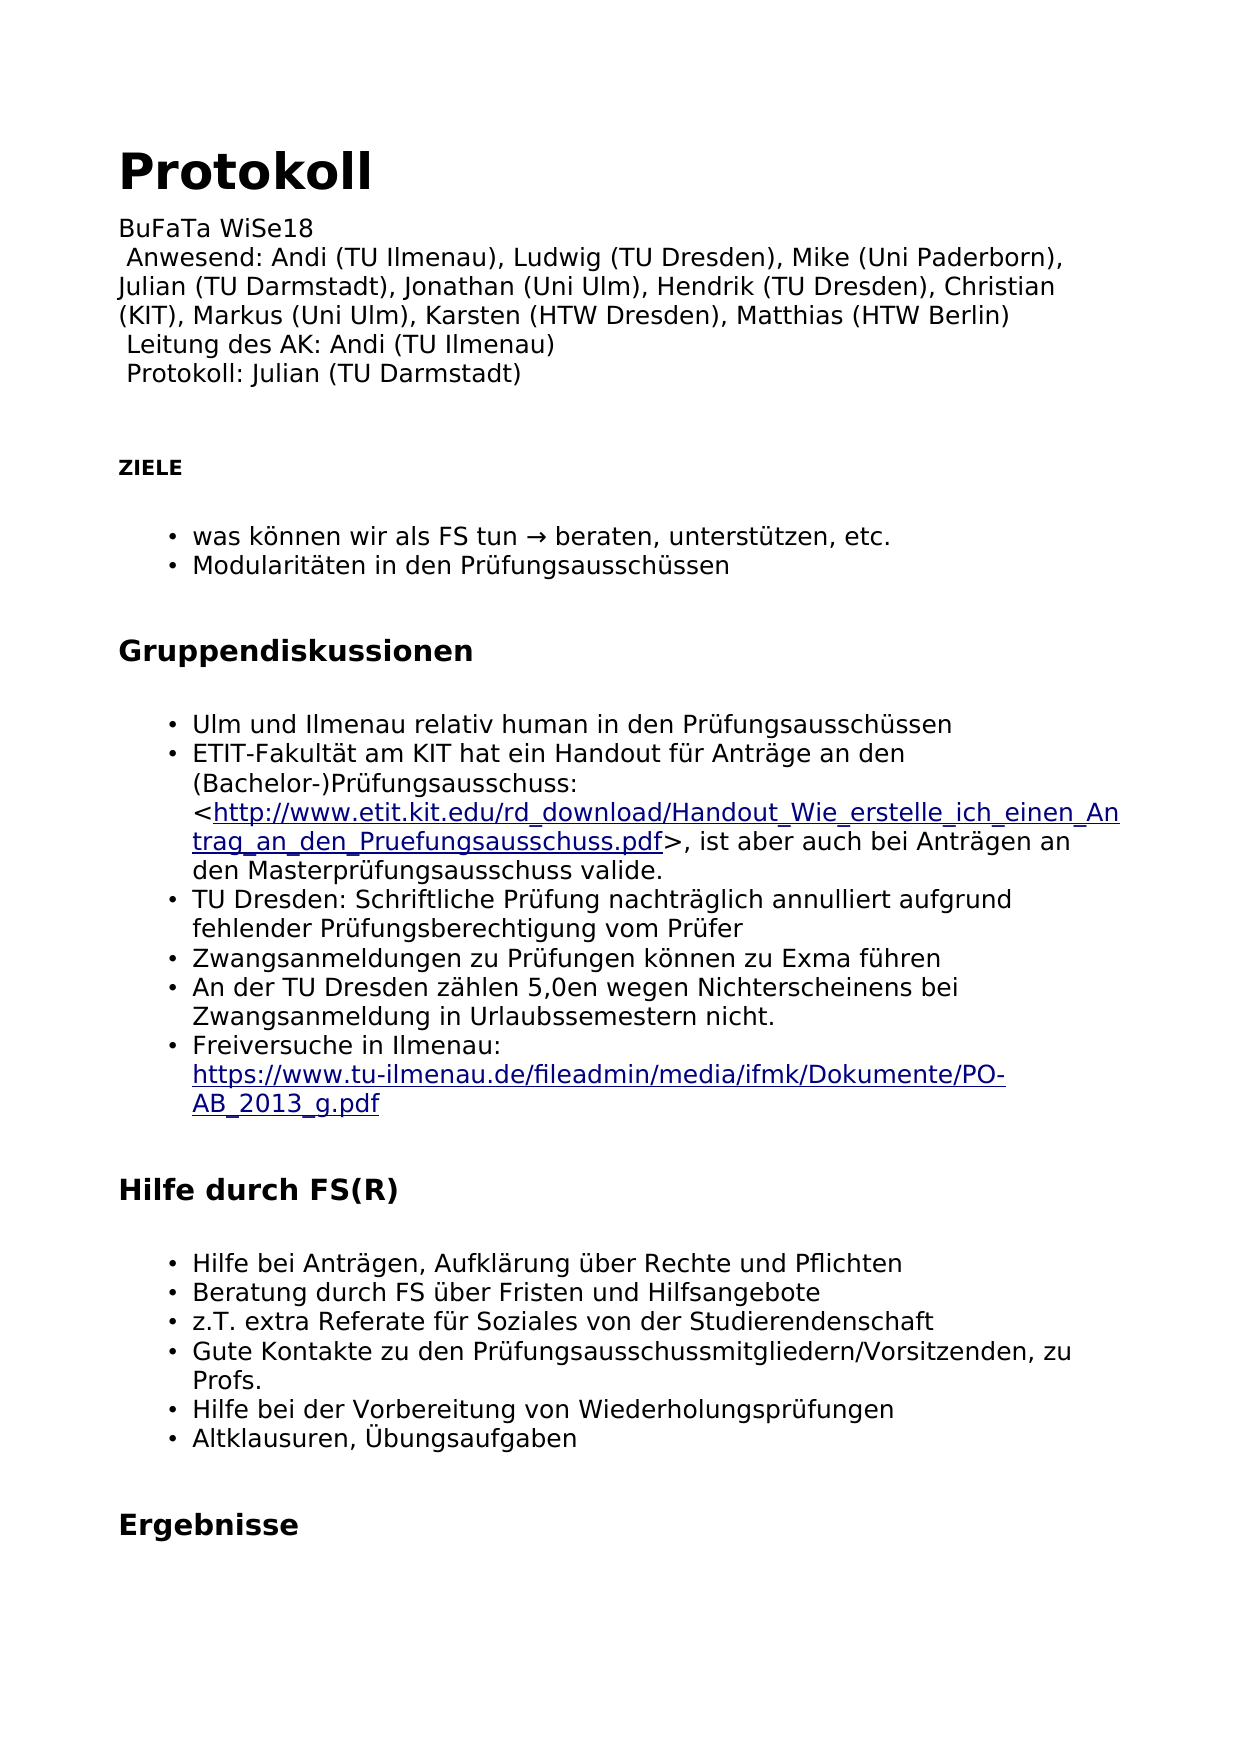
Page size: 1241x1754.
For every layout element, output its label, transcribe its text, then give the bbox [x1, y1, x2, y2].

list Hilfe bei der Vorbereitung von Wiederholungsprüfungen [177, 1395, 1122, 1424]
list Altklausuren, Übungsaufgaben [177, 1424, 1122, 1453]
subtitle Gruppendiskussionen [118, 634, 1122, 668]
list Freiversuche in Ilmenau: https://www.tu-ilmenau.de/fileadmin/media/ifmk/Dokumente/PO-AB_2013_g.pdf [177, 1031, 1122, 1119]
list TU Dresden: Schriftliche Prüfung nachträglich annulliert aufgrund fehlender Prüfungsberechtigung vom Prüfer [177, 886, 1122, 944]
list Gute Kontakte zu den Prüfungsausschussmitgliedern/Vorsitzenden, zu Profs. [177, 1337, 1122, 1395]
list Beratung durch FS über Fristen und Hilfsangebote [177, 1278, 1122, 1308]
subtitle ZIELE [118, 456, 1122, 480]
list Modularitäten in den Prüfungsausschüssen [177, 551, 1122, 580]
list An der TU Dresden zählen 5,0en wegen Nichterscheinens bei Zwangsanmeldung in Urlaubssemestern nicht. [177, 973, 1122, 1031]
list Zwangsanmeldungen zu Prüfungen können zu Exma führen [177, 944, 1122, 973]
subtitle Ergebnisse [118, 1508, 1122, 1542]
list ETIT-Fakultät am KIT hat ein Handout für Anträge an den (Bachelor-)Prüfungsausschuss: <http://www.etit.kit.edu/rd_download/Handout_Wie_erstelle_ich_einen_Antrag_an_den_Pruefungsausschuss.pdf>, ist aber auch bei Anträgen an den Masterprüfungsausschuss valide. [177, 740, 1122, 886]
list was können wir als FS tun → beraten, unterstützen, etc. [177, 522, 1122, 551]
text BuFaTa WiSe18 Anwesend: Andi (TU Ilmenau), Ludwig (TU Dresden), Mike (Uni Paderborn), Julian (TU Darmstadt), Jonathan (Uni Ulm), Hendrik (TU Dresden), Christian (KIT), Markus (Uni Ulm), Karsten (HTW Dresden), Matthias (HTW Berlin) Leitung des AK: Andi (TU Ilmenau) Protokoll: Julian (TU Darmstadt) [118, 214, 1122, 418]
list z.T. extra Referate für Soziales von der Studierendenschaft [177, 1308, 1122, 1337]
list Hilfe bei Anträgen, Aufklärung über Rechte und Pflichten [177, 1249, 1122, 1278]
list Ulm und Ilmenau relativ human in den Prüfungsausschüssen [177, 711, 1122, 740]
subtitle Hilfe durch FS(R) [118, 1173, 1122, 1207]
subtitle Protokoll [118, 143, 1122, 201]
